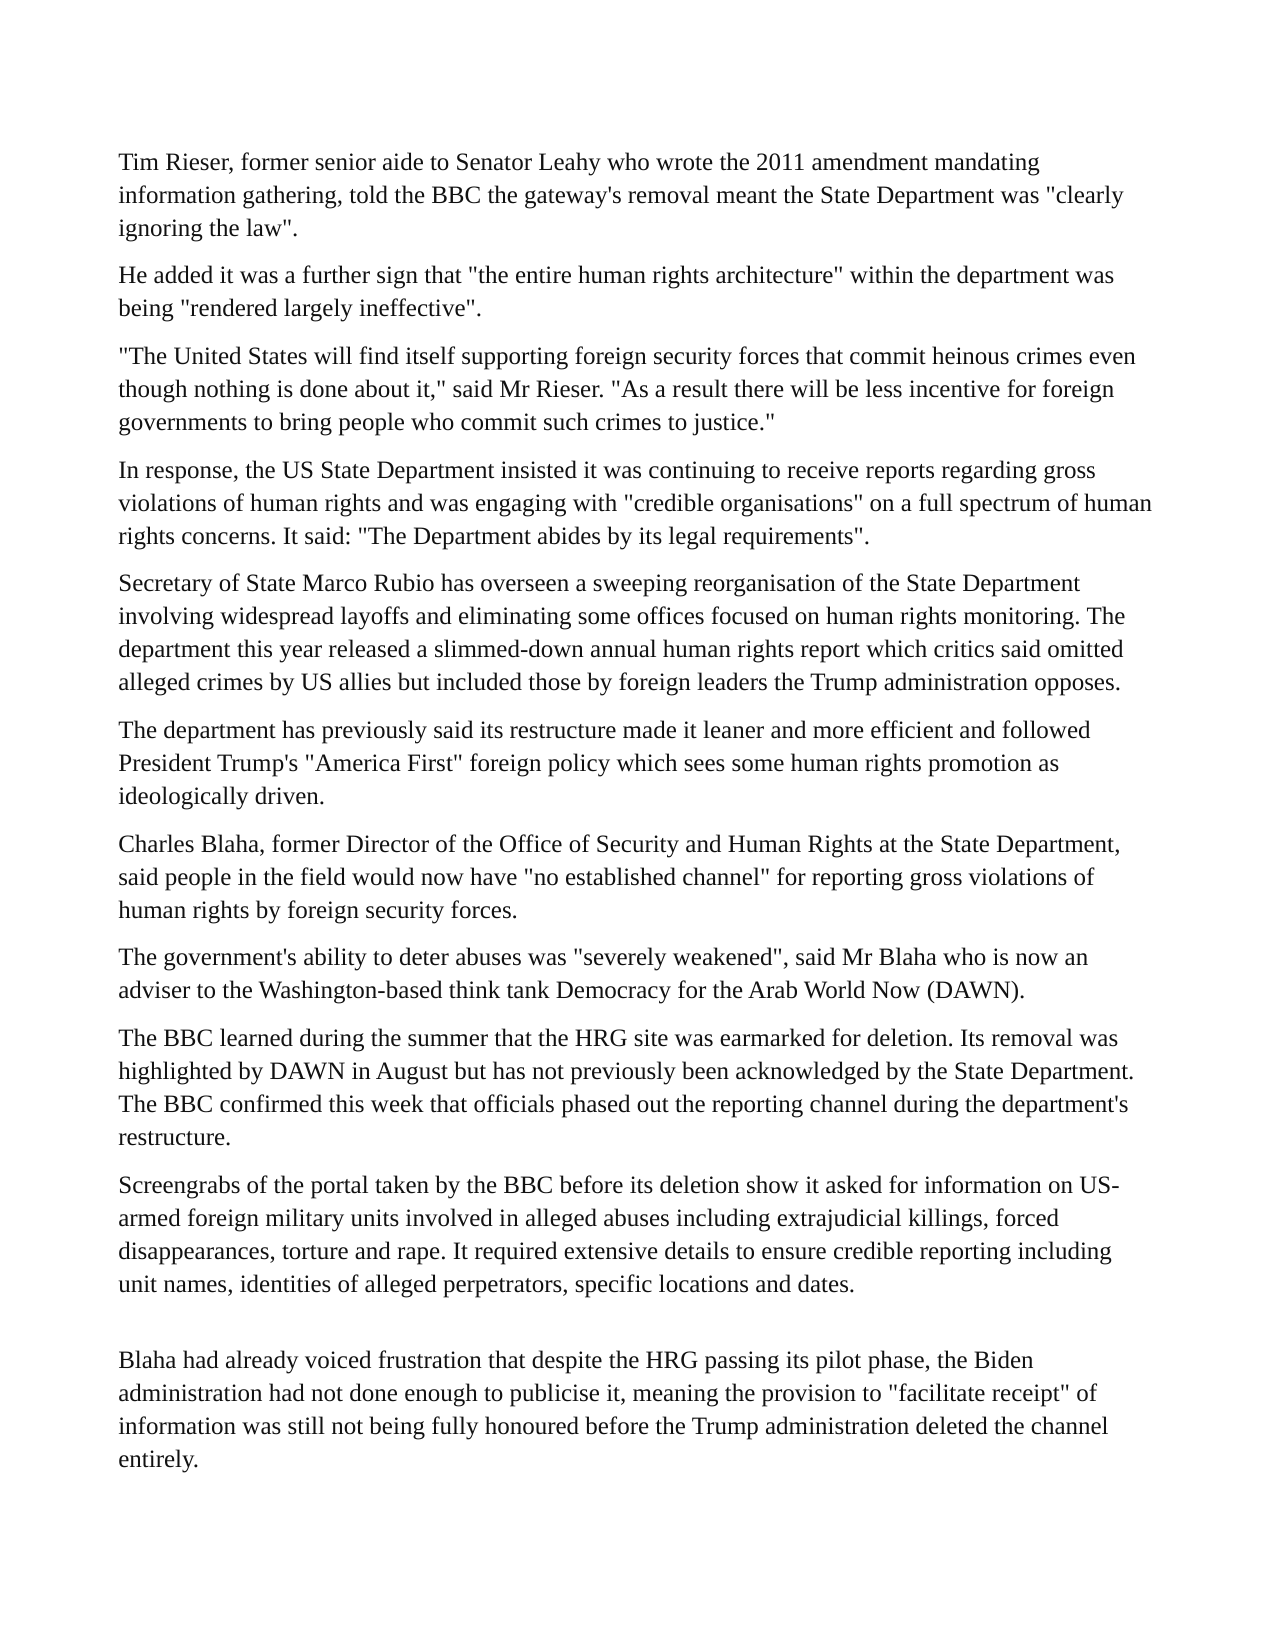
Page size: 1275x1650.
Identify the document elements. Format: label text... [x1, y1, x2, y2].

text Secretary of State Marco Rubio has overseen a sweeping reorganisation of the State Department involving widespread layoffs and eliminating some offices focused on human rights monitoring. The department this year released a slimmed-down annual human rights report which critics said omitted alleged crimes by US allies but included those by foreign leaders the Trump administration opposes. [118, 568, 1157, 696]
text In response, the US State Department insisted it was continuing to receive reports regarding gross violations of human rights and was engaging with "credible organisations" on a full spectrum of human rights concerns. It said: "The Department abides by its legal requirements". [118, 455, 1157, 549]
text The department has previously said its restructure made it leaner and more efficient and followed President Trump's "America First" foreign policy which sees some human rights promotion as ideologically driven. [118, 715, 1157, 810]
text He added it was a further sign that "the entire human rights architecture" within the department was being "rendered largely ineffective". [118, 261, 1157, 322]
text The government's ability to deter abuses was "severely weakened", said Mr Blaha who is now an adviser to the Washington-based think tank Democracy for the Arab World Now (DAWN). [118, 942, 1157, 1004]
text Charles Blaha, former Director of the Office of Security and Human Rights at the State Department, said people in the field would now have "no established channel" for reporting gross violations of human rights by foreign security forces. [118, 829, 1157, 923]
text "The United States will find itself supporting foreign security forces that commit heinous crimes even though nothing is done about it," said Mr Rieser. "As a result there will be less incentive for foreign governments to bring people who commit such crimes to justice." [118, 341, 1157, 436]
text Blaha had already voiced frustration that despite the HRG passing its pilot phase, the Biden administration had not done enough to publicise it, meaning the provision to "facilitate receipt" of information was still not being fully honoured before the Trump administration deleted the channel entirely. [118, 1345, 1157, 1473]
text Tim Rieser, former senior aide to Senator Leahy who wrote the 2011 amendment mandating information gathering, told the BBC the gateway's removal meant the State Department was "clearly ignoring the law". [118, 147, 1157, 242]
text Screengrabs of the portal taken by the BBC before its deletion show it asked for information on US-armed foreign military units involved in alleged abuses including extrajudicial killings, forced disappearances, torture and rape. It required extensive details to ensure credible reporting including unit names, identities of alleged perpetrators, specific locations and dates. [118, 1170, 1157, 1297]
text The BBC learned during the summer that the HRG site was earmarked for deletion. Its removal was highlighted by DAWN in August but has not previously been acknowledged by the State Department. The BBC confirmed this week that officials phased out the reporting channel during the department's restructure. [118, 1023, 1157, 1151]
